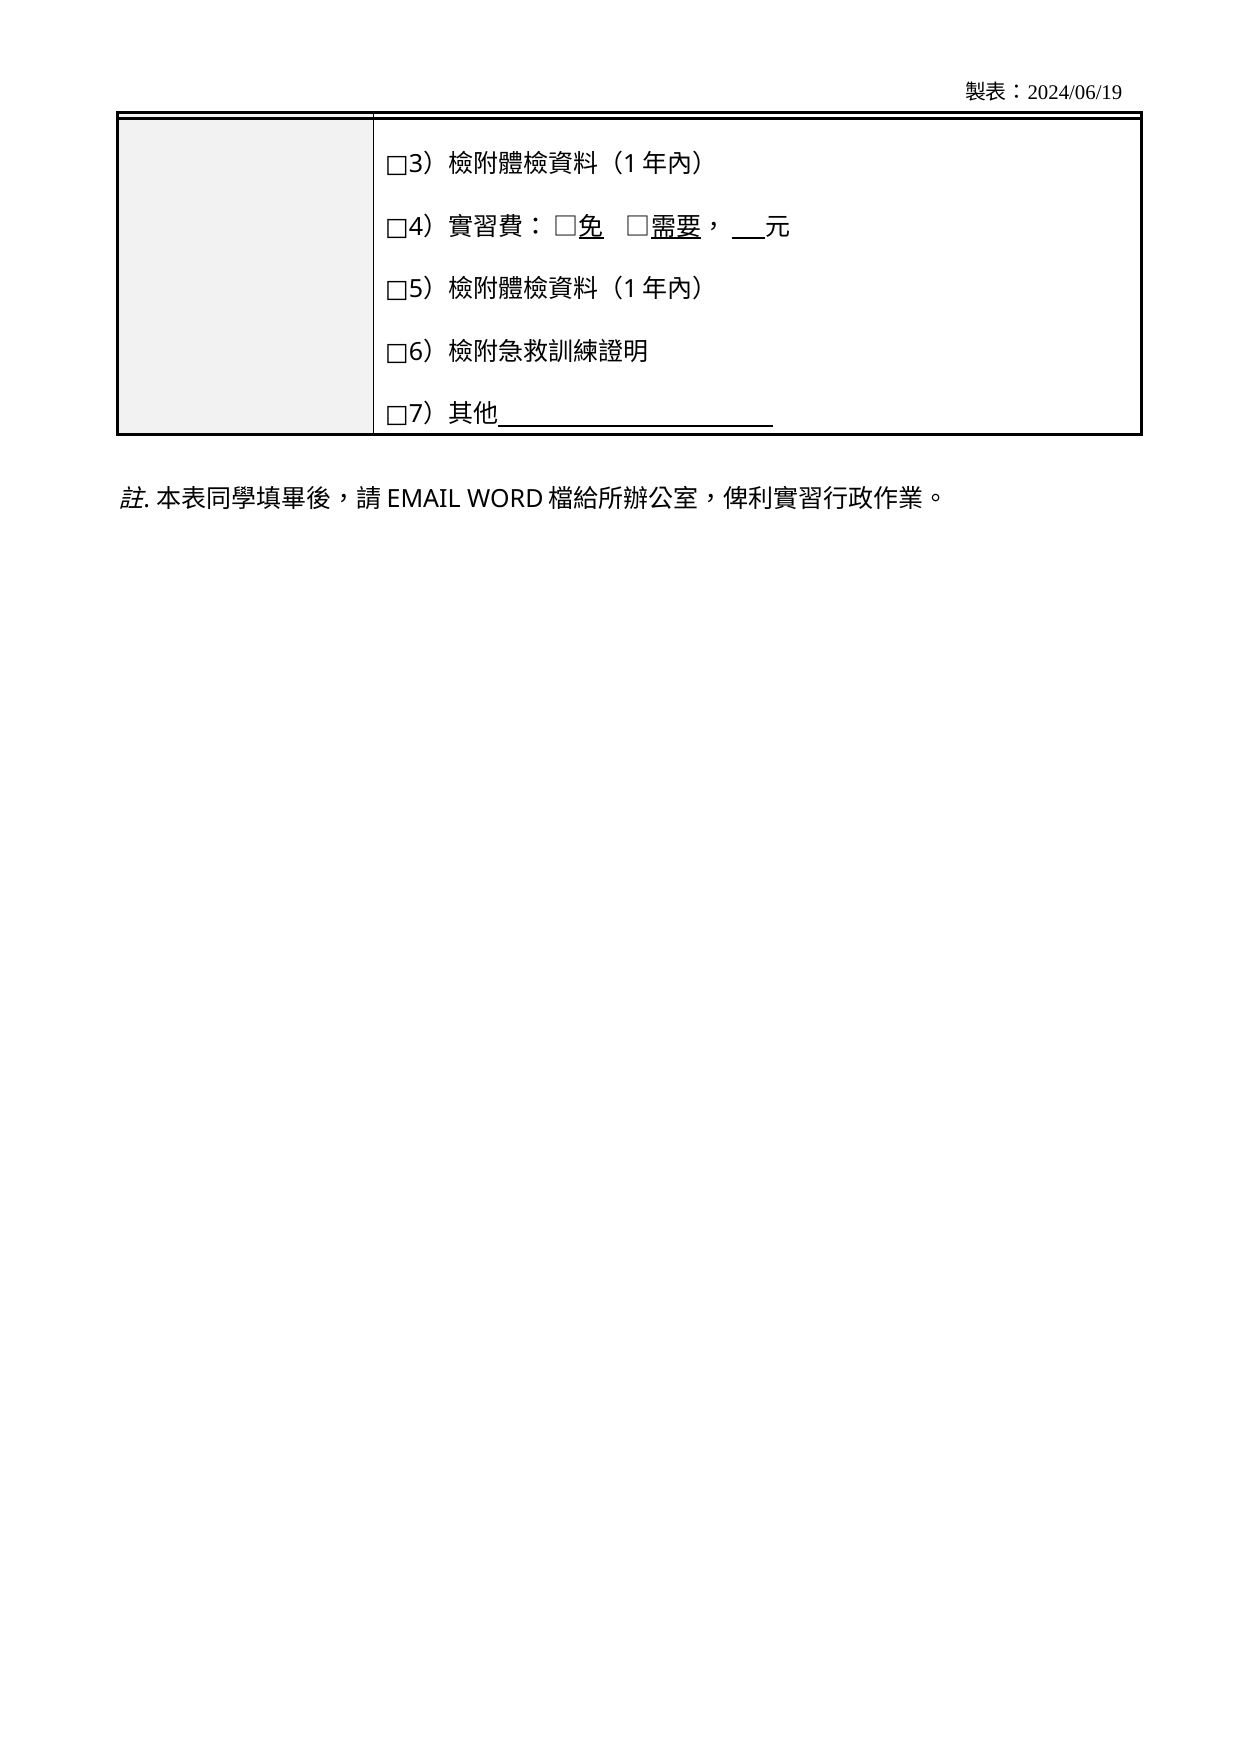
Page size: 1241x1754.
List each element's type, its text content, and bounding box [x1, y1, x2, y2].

text 註. 本表同學填畢後，請EMAIL WORD檔給所辦公室，俾利實習行政作業。 [118, 454, 1122, 517]
table_cell [119, 120, 373, 433]
table_cell □3）檢附體檢資料（1年內） □4）實習費： □免 □需要， 元 □5）檢附體檢資料（1年內） □6）檢附急救訓練證明 □7）其他 [374, 120, 1140, 433]
